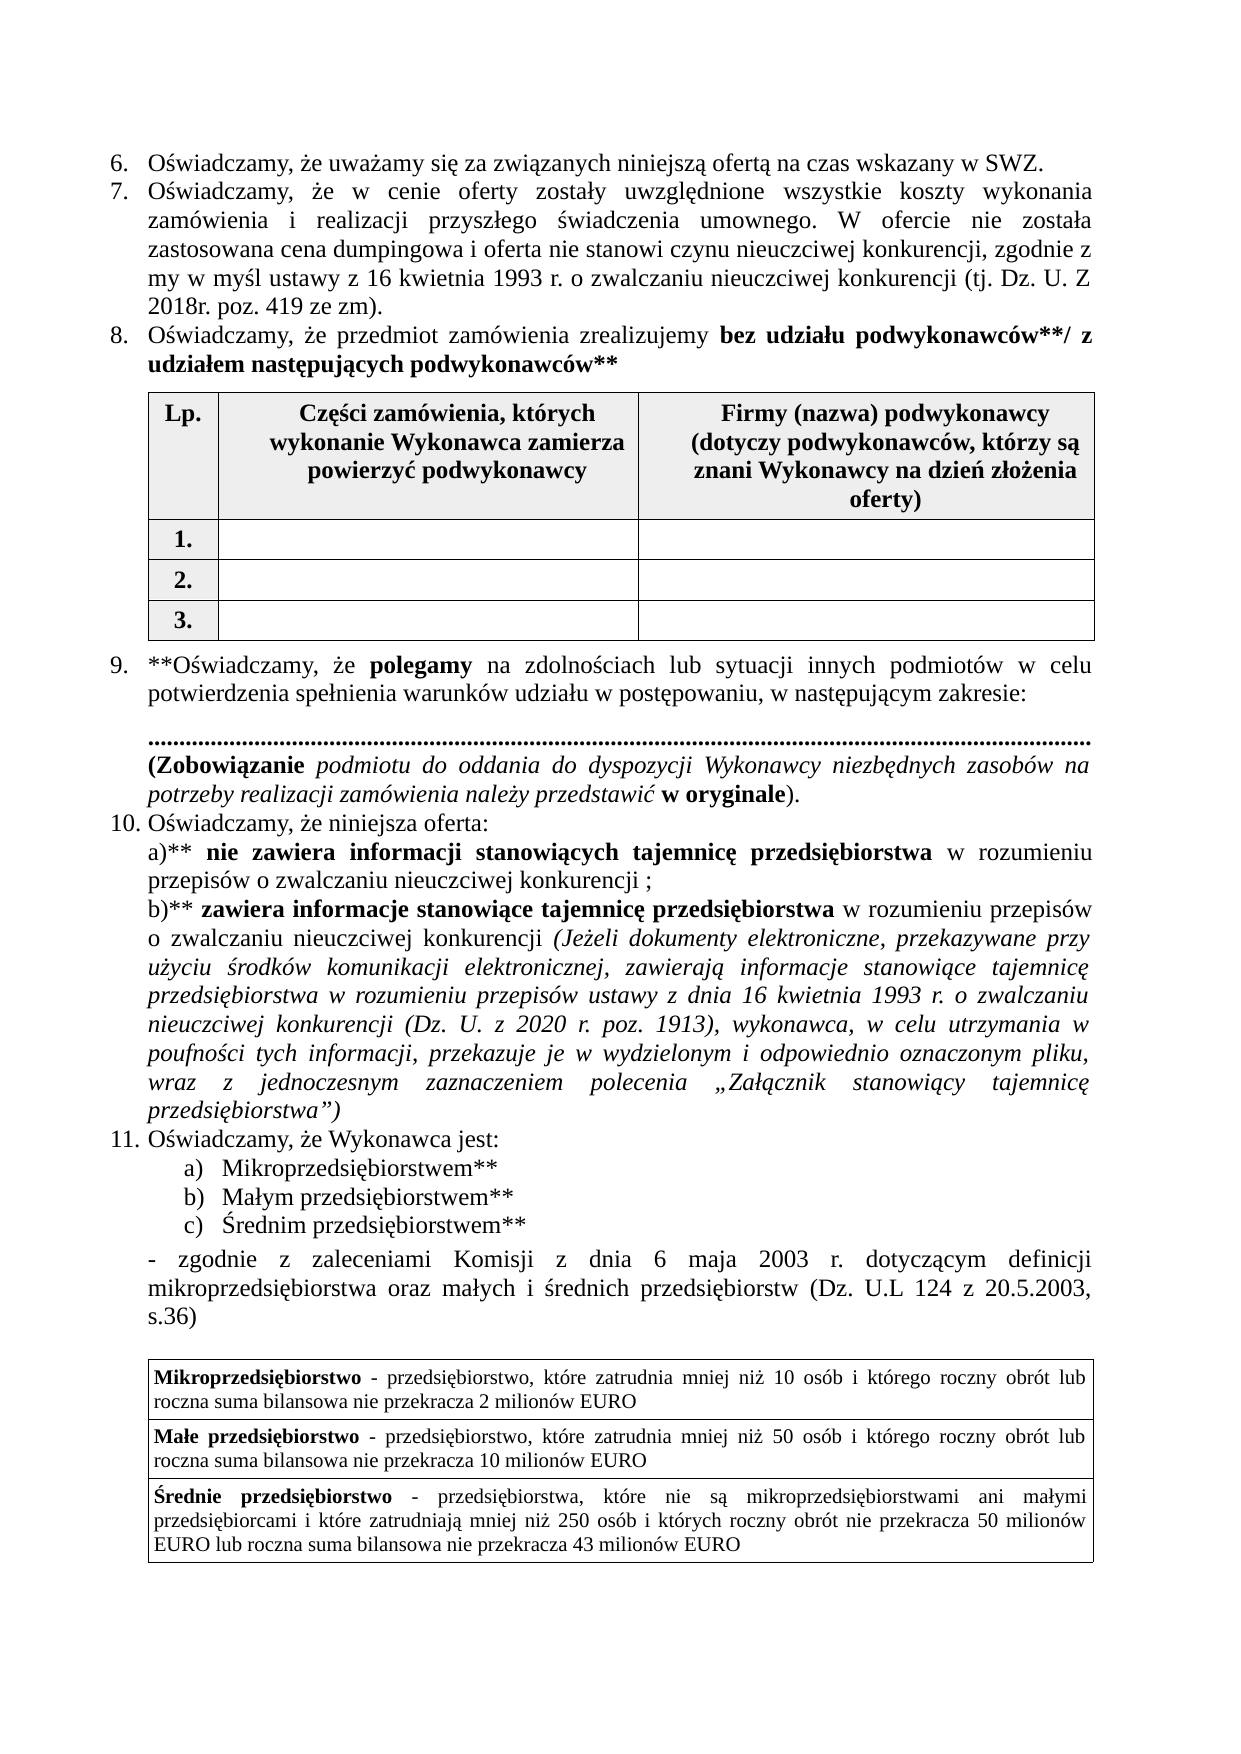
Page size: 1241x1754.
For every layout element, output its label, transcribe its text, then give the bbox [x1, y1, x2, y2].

table_header Części zamówienia, których wykonanie Wykonawca zamierza powierzyć podwykonawcy [219, 393, 638, 519]
list a)** nie zawiera informacji stanowiących tajemnicę przedsiębiorstwa w rozumieniu przepisów o zwalczaniu nieuczciwej konkurencji ; [110, 837, 1092, 894]
table_cell Średnie przedsiębiorstwo - przedsiębiorstwa, które nie są mikroprzedsiębiorstwami ani małymi przedsiębiorcami i które zatrudniają mniej niż 250 osób i których roczny obrót nie przekracza 50 milionów EURO lub roczna suma bilansowa nie przekracza 43 milionów EURO [149, 1479, 1093, 1562]
table_cell Małe przedsiębiorstwo - przedsiębiorstwo, które zatrudnia mniej niż 50 osób i którego roczny obrót lub roczna suma bilansowa nie przekracza 10 milionów EURO [149, 1420, 1093, 1478]
table_cell [639, 601, 1094, 640]
list Mikroprzedsiębiorstwem** [184, 1153, 1092, 1182]
list Oświadczamy, że Wykonawca jest: [110, 1124, 1092, 1153]
list (Zobowiązanie podmiotu do oddania do dyspozycji Wykonawcy niezbędnych zasobów na potrzeby realizacji zamówienia należy przedstawić w oryginale). [110, 750, 1092, 808]
table_header Mikroprzedsiębiorstwo - przedsiębiorstwo, które zatrudnia mniej niż 10 osób i którego roczny obrót lub roczna suma bilansowa nie przekracza 2 milionów EURO [149, 1360, 1093, 1418]
table_cell [639, 560, 1094, 599]
table_cell 3. [149, 601, 218, 640]
list Oświadczamy, że przedmiot zamówienia zrealizujemy bez udziału podwykonawców**/ z udziałem następujących podwykonawców** [110, 320, 1092, 378]
table_header Lp. [149, 393, 218, 519]
list - zgodnie z zaleceniami Komisji z dnia 6 maja 2003 r. dotyczącym definicji mikroprzedsiębiorstwa oraz małych i średnich przedsiębiorstw (Dz. U.L 124 z 20.5.2003, s.36) [110, 1244, 1092, 1330]
table_cell [639, 520, 1094, 559]
list ....................................................................................................................................................... [110, 722, 1092, 750]
table_cell 2. [149, 560, 218, 599]
list Oświadczamy, że w cenie oferty zostały uwzględnione wszystkie koszty wykonania zamówienia i realizacji przyszłego świadczenia umownego. W ofercie nie została zastosowana cena dumpingowa i oferta nie stanowi czynu nieuczciwej konkurencji, zgodnie z my w myśl ustawy z 16 kwietnia 1993 r. o zwalczaniu nieuczciwej konkurencji (tj. Dz. U. Z 2018r. poz. 419 ze zm). [110, 176, 1092, 320]
list Oświadczamy, że uważamy się za związanych niniejszą ofertą na czas wskazany w SWZ. [110, 148, 1092, 176]
list **Oświadczamy, że polegamy na zdolnościach lub sytuacji innych podmiotów w celu potwierdzenia spełnienia warunków udziału w postępowaniu, w następującym zakresie: [110, 650, 1092, 707]
table_cell 1. [149, 520, 218, 559]
table_cell [219, 601, 638, 640]
table_cell [219, 520, 638, 559]
list b)** zawiera informacje stanowiące tajemnicę przedsiębiorstwa w rozumieniu przepisów o zwalczaniu nieuczciwej konkurencji (Jeżeli dokumenty elektroniczne, przekazywane przy użyciu środków komunikacji elektronicznej, zawierają informacje stanowiące tajemnicę przedsiębiorstwa w rozumieniu przepisów ustawy z dnia 16 kwietnia 1993 r. o zwalczaniu nieuczciwej konkurencji (Dz. U. z 2020 r. poz. 1913), wykonawca, w celu utrzymania w poufności tych informacji, przekazuje je w wydzielonym i odpowiednio oznaczonym pliku, wraz z jednoczesnym zaznaczeniem polecenia „Załącznik stanowiący tajemnicę przedsiębiorstwa”) [110, 894, 1092, 1124]
list Oświadczamy, że niniejsza oferta: [110, 808, 1092, 837]
table_cell [219, 560, 638, 599]
list Średnim przedsiębiorstwem** [184, 1210, 1092, 1239]
list Małym przedsiębiorstwem** [184, 1182, 1092, 1210]
table_header Firmy (nazwa) podwykonawcy (dotyczy podwykonawców, którzy są znani Wykonawcy na dzień złożenia oferty) [639, 393, 1094, 519]
